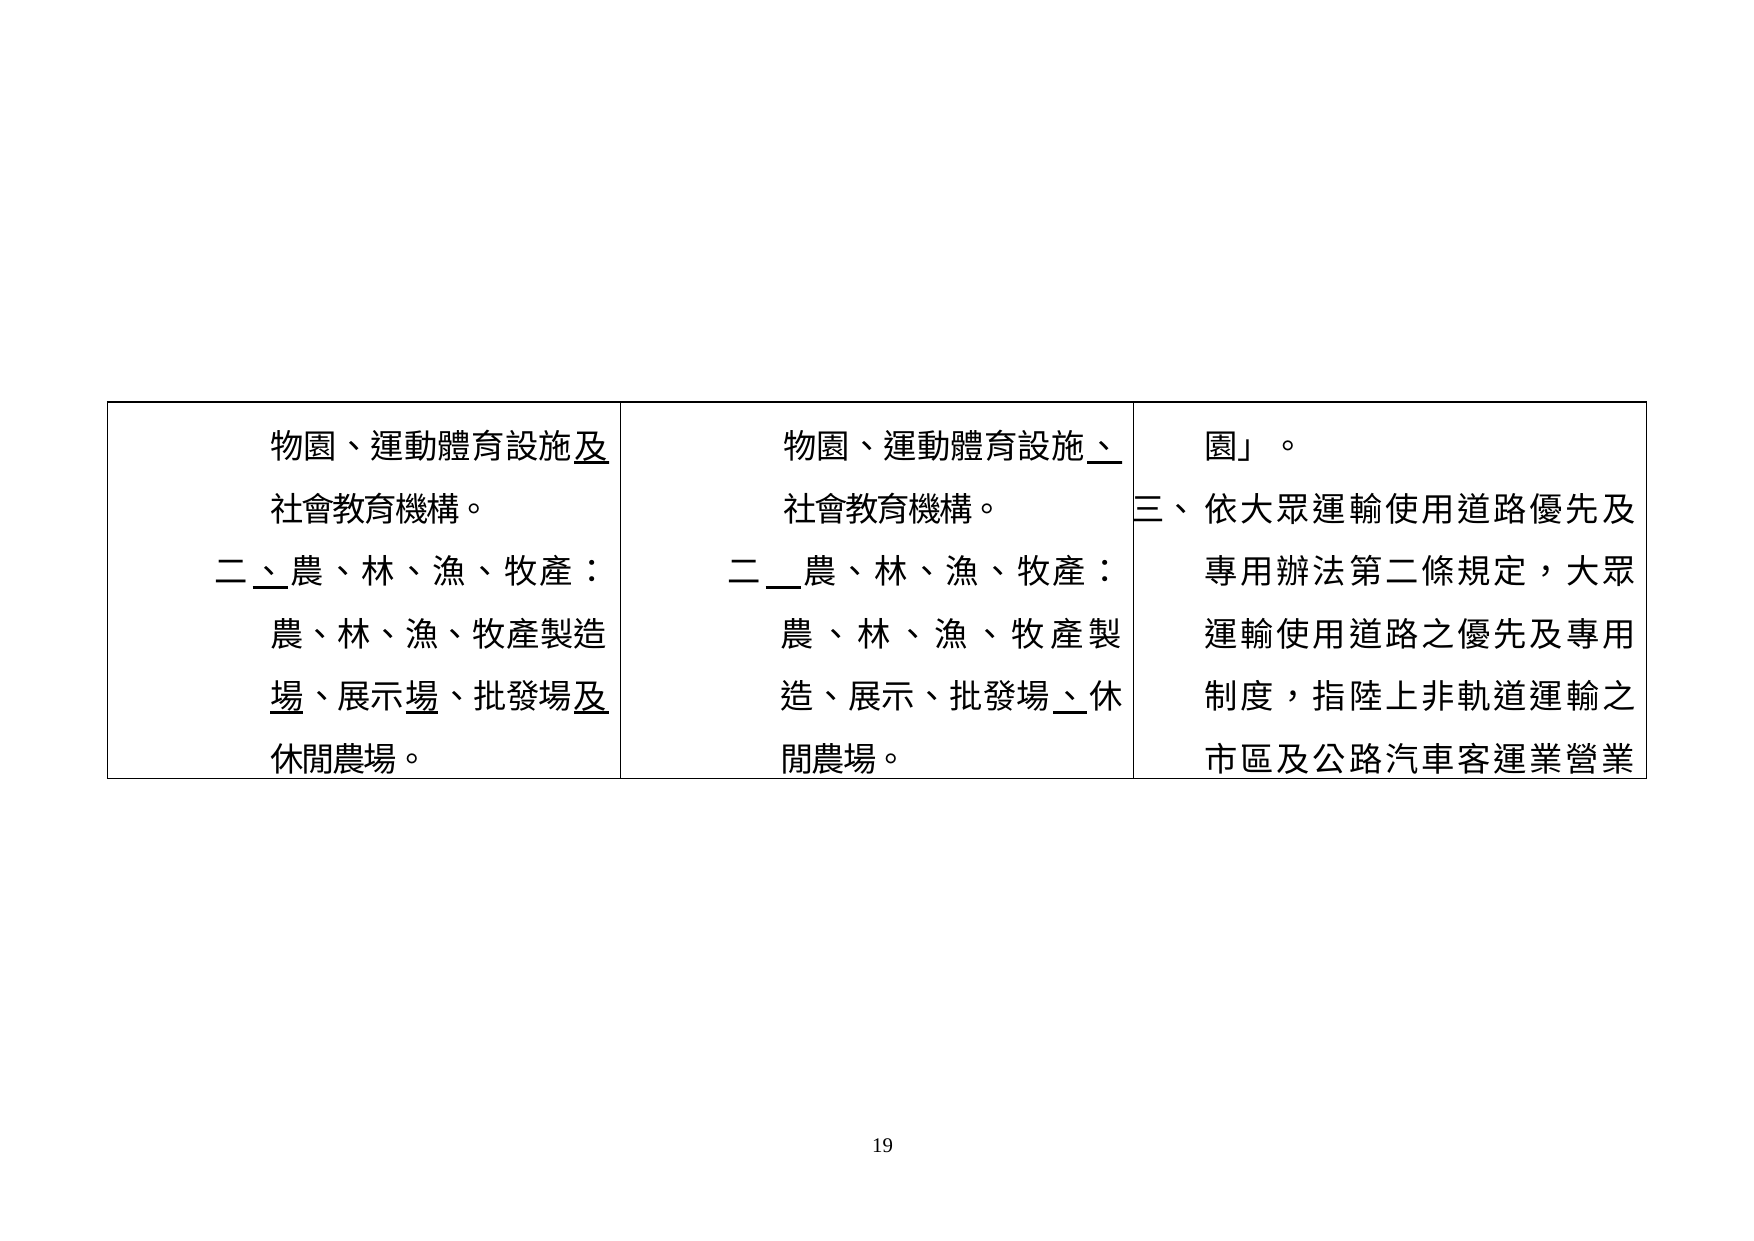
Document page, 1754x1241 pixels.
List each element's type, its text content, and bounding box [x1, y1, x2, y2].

table_cell 園」。 三、 依大眾運輸使用道路優先及專用辦法第二條規定，大眾運輸使用道路之優先及專用制度，指陸上非軌道運輸之市區及公路汽車客運業營業 [1134, 403, 1646, 777]
table_cell 物園、運動體育設施、社會教育機構。 二 農、林、漁、牧產：農、林、漁、牧產製造、展示、批發場、休閒農場。 [621, 403, 1133, 777]
table_cell 物園、運動體育設施及社會教育機構。 二、農、林、漁、牧產：農、林、漁、牧產製造場、展示場、批發場及休閒農場。 [108, 403, 620, 777]
